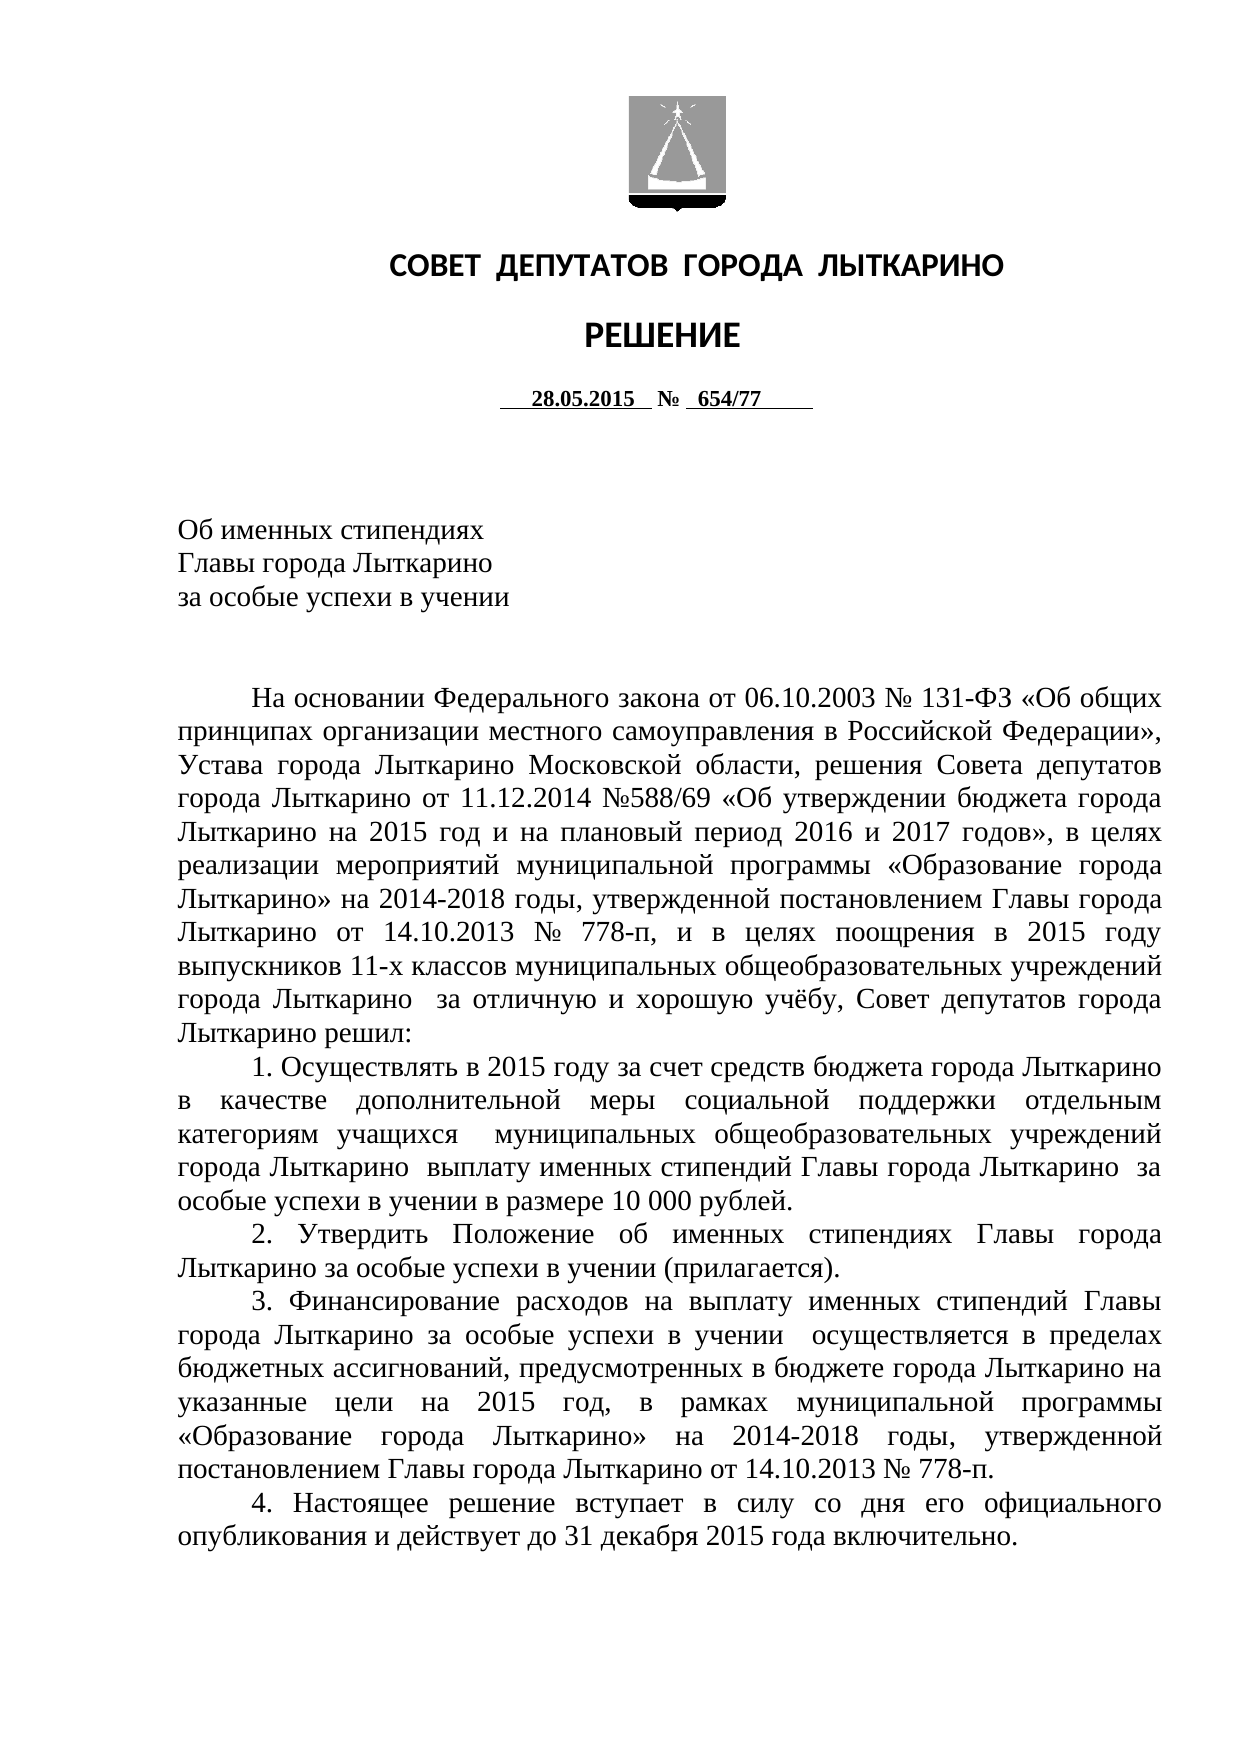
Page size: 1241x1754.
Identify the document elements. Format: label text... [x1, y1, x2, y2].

text 4. Настоящее решение вступает в силу со дня его официального опубликования и действует до 31 декабря 2015 года включительно. [177, 1485, 1162, 1552]
text Главы города Лыткарино [177, 546, 1162, 579]
text РЕШЕНИЕ [177, 311, 1162, 357]
text СОВЕТ ДЕПУТАТОВ ГОРОДА ЛЫТКАРИНО [177, 244, 1162, 284]
subtitle 2. Утвердить Положение об именных стипендиях Главы города Лыткарино за особые успехи в учении (прилагается). [177, 1216, 1162, 1283]
text 3. Финансирование расходов на выплату именных стипендий Главы города Лыткарино за особые успехи в учении осуществляется в пределах бюджетных ассигнований, предусмотренных в бюджете города Лыткарино на указанные цели на 2015 год, в рамках муниципальной программы «Образование города Лыткарино» на 2014-2018 годы, утвержденной постановлением Главы города Лыткарино от 14.10.2013 № 778-п. [177, 1283, 1162, 1485]
text Об именных стипендиях [177, 512, 1162, 546]
text за особые успехи в учении [177, 579, 1162, 613]
text 1. Осуществлять в 2015 году за счет средств бюджета города Лыткарино в качестве дополнительной меры социальной поддержки отдельным категориям учащихся муниципальных общеобразовательных учреждений города Лыткарино выплату именных стипендий Главы города Лыткарино за особые успехи в учении в размере 10 000 рублей. [177, 1049, 1162, 1216]
text 28.05.2015 № 654/77 [177, 385, 1162, 411]
text На основании Федерального закона от 06.10.2003 № 131-ФЗ «Об общих принципах организации местного самоуправления в Российской Федерации», Устава города Лыткарино Московской области, решения Совета депутатов города Лыткарино от 11.12.2014 №588/69 «Об утверждении бюджета города Лыткарино на 2015 год и на плановый период 2016 и 2017 годов», в целях реализации мероприятий муниципальной программы «Образование города Лыткарино» на 2014-2018 годы, утвержденной постановлением Главы города Лыткарино от 14.10.2013 № 778-п, и в целях поощрения в 2015 году выпускников 11-х классов муниципальных общеобразовательных учреждений города Лыткарино за отличную и хорошую учёбу, Совет депутатов города Лыткарино решил: [177, 680, 1163, 1049]
picture [628, 96, 726, 212]
